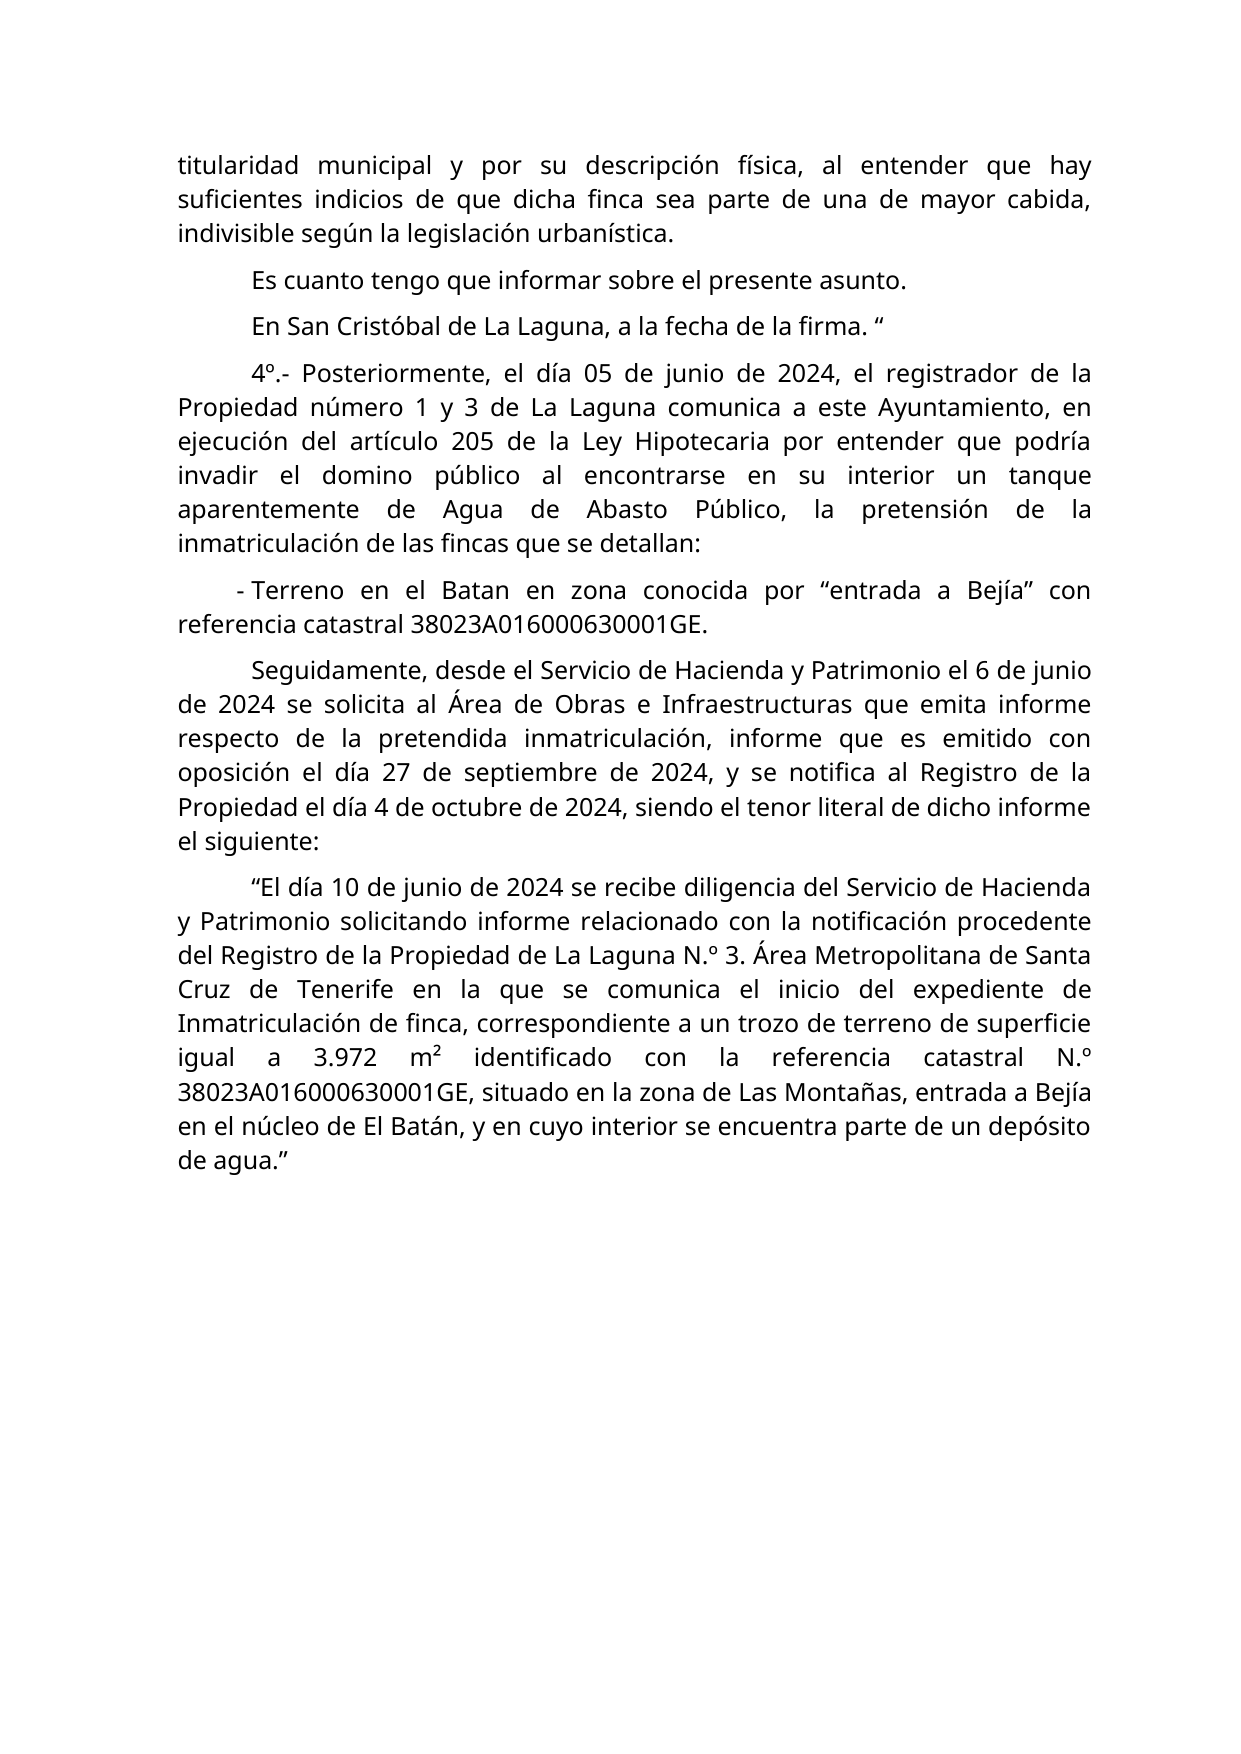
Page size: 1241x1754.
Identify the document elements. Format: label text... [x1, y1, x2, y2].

text Seguidamente, desde el Servicio de Hacienda y Patrimonio el 6 de junio de 2024 se solicita al Área de Obras e Infraestructuras que emita informe respecto de la pretendida inmatriculación, informe que es emitido con oposición el día 27 de septiembre de 2024, y se notifica al Registro de la Propiedad el día 4 de octubre de 2024, siendo el tenor literal de dicho informe el siguiente: [177, 653, 1093, 857]
text 4º.- Posteriormente, el día 05 de junio de 2024, el registrador de la Propiedad número 1 y 3 de La Laguna comunica a este Ayuntamiento, en ejecución del artículo 205 de la Ley Hipotecaria por entender que podría invadir el domino público al encontrarse en su interior un tanque aparentemente de Agua de Abasto Público, la pretensión de la inmatriculación de las fincas que se detallan: [177, 355, 1093, 560]
text “El día 10 de junio de 2024 se recibe diligencia del Servicio de Hacienda y Patrimonio solicitando informe relacionado con la notificación procedente del Registro de la Propiedad de La Laguna N.º 3. Área Metropolitana de Santa Cruz de Tenerife en la que se comunica el inicio del expediente de Inmatriculación de finca, correspondiente a un trozo de terreno de superficie igual a 3.972 m² identificado con la referencia catastral N.º 38023A016000630001GE, situado en la zona de Las Montañas, entrada a Bejía en el núcleo de El Batán, y en cuyo interior se encuentra parte de un depósito de agua.” [177, 870, 1093, 1176]
text Es cuanto tengo que informar sobre el presente asunto. [177, 262, 1093, 296]
text titularidad municipal y por su descripción física, al entender que hay suficientes indicios de que dicha finca sea parte de una de mayor cabida, indivisible según la legislación urbanística. [177, 148, 1093, 250]
text En San Cristóbal de La Laguna, a la fecha de la firma. “ [177, 309, 1093, 343]
list Terreno en el Batan en zona conocida por “entrada a Bejía” con referencia catastral 38023A016000630001GE. [177, 572, 1093, 640]
